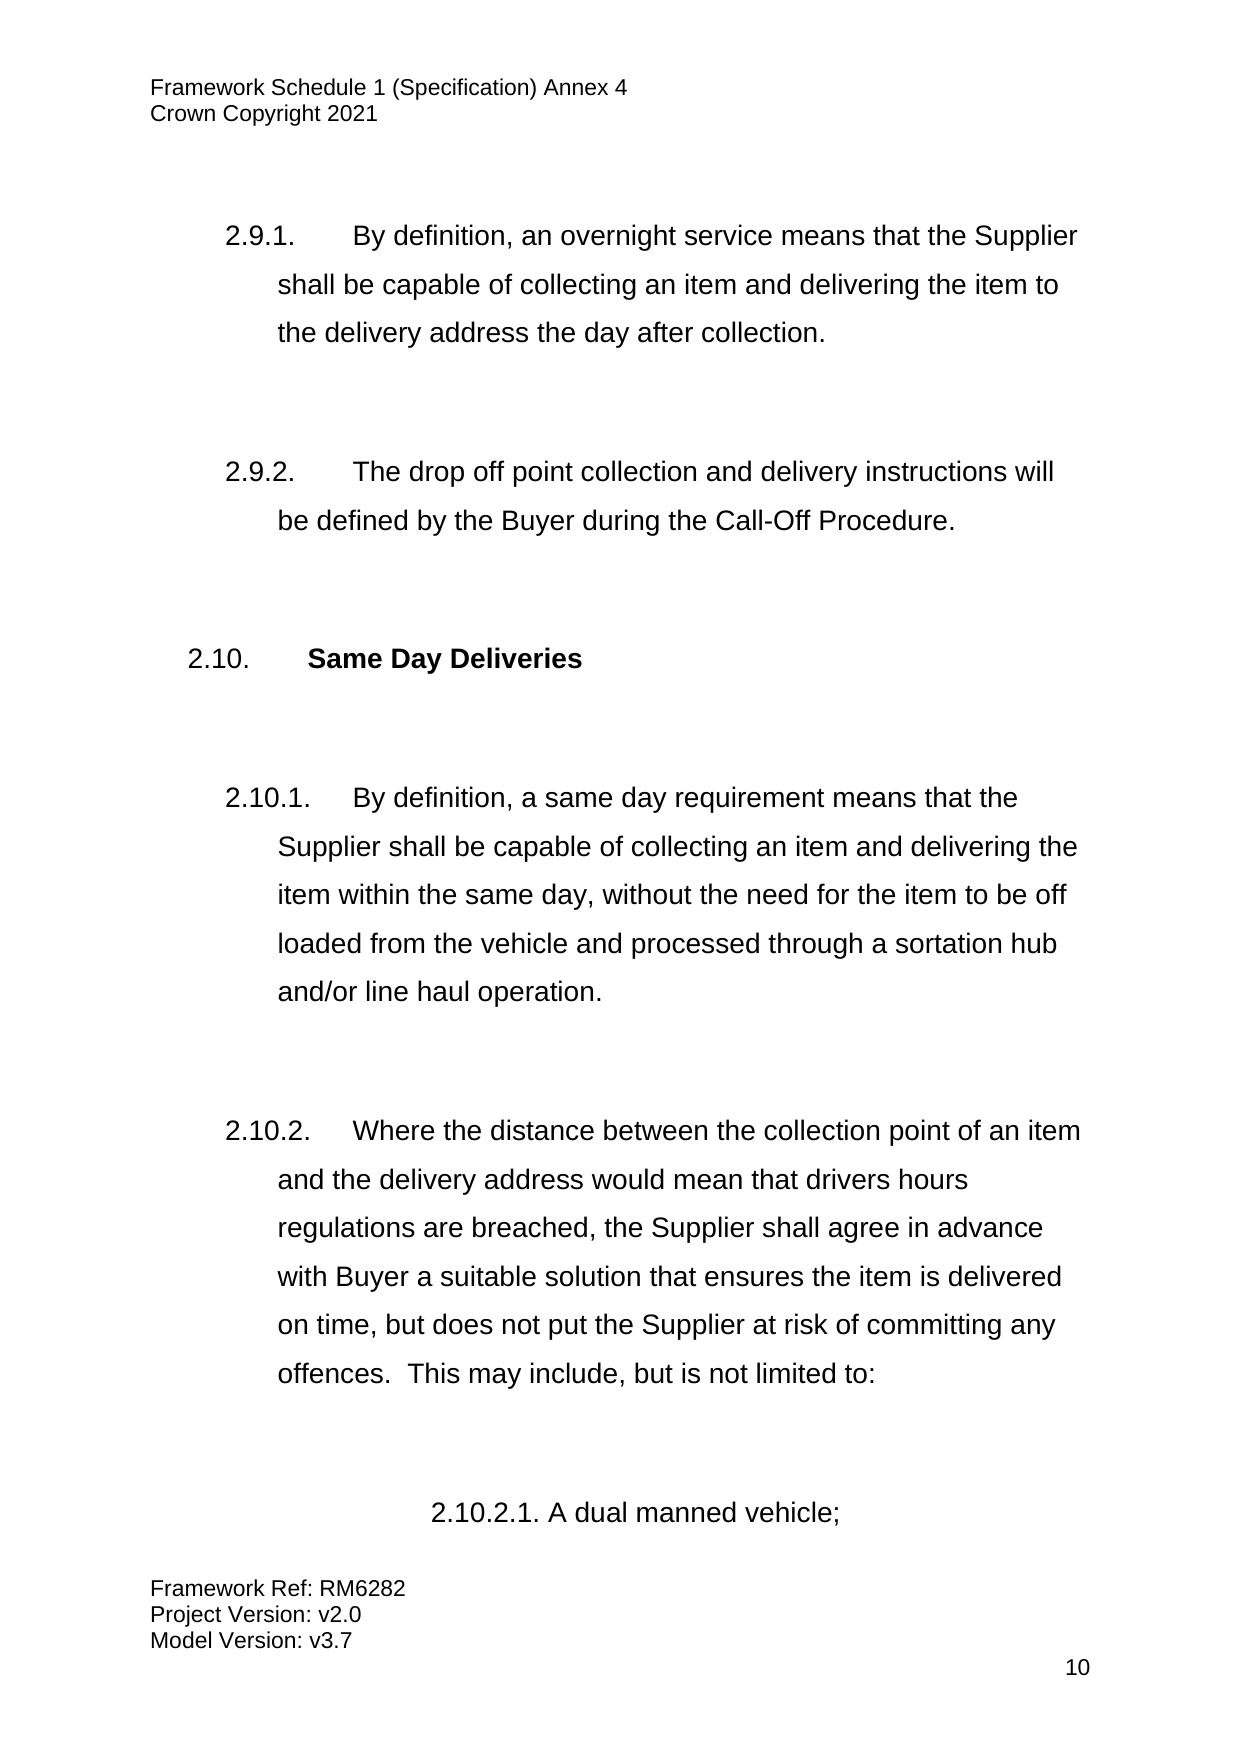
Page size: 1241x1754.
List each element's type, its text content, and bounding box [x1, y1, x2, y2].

list A dual manned vehicle; [431, 1496, 1090, 1528]
list Where the distance between the collection point of an item and the delivery address would mean that drivers hours regulations are breached, the Supplier shall agree in advance with Buyer a suitable solution that ensures the item is delivered on time, but does not put the Supplier at risk of committing any offences. This may include, but is not limited to: [225, 1114, 1090, 1389]
list The drop off point collection and delivery instructions will be defined by the Buyer during the Call-Off Procedure. [225, 455, 1090, 536]
list By definition, a same day requirement means that the Supplier shall be capable of collecting an item and delivering the item within the same day, without the need for the item to be off loaded from the vehicle and processed through a sortation hub and/or line haul operation. [225, 781, 1090, 1008]
list Same Day Deliveries [187, 642, 1090, 675]
list By definition, an overnight service means that the Supplier shall be capable of collecting an item and delivering the item to the delivery address the day after collection. [225, 219, 1090, 349]
